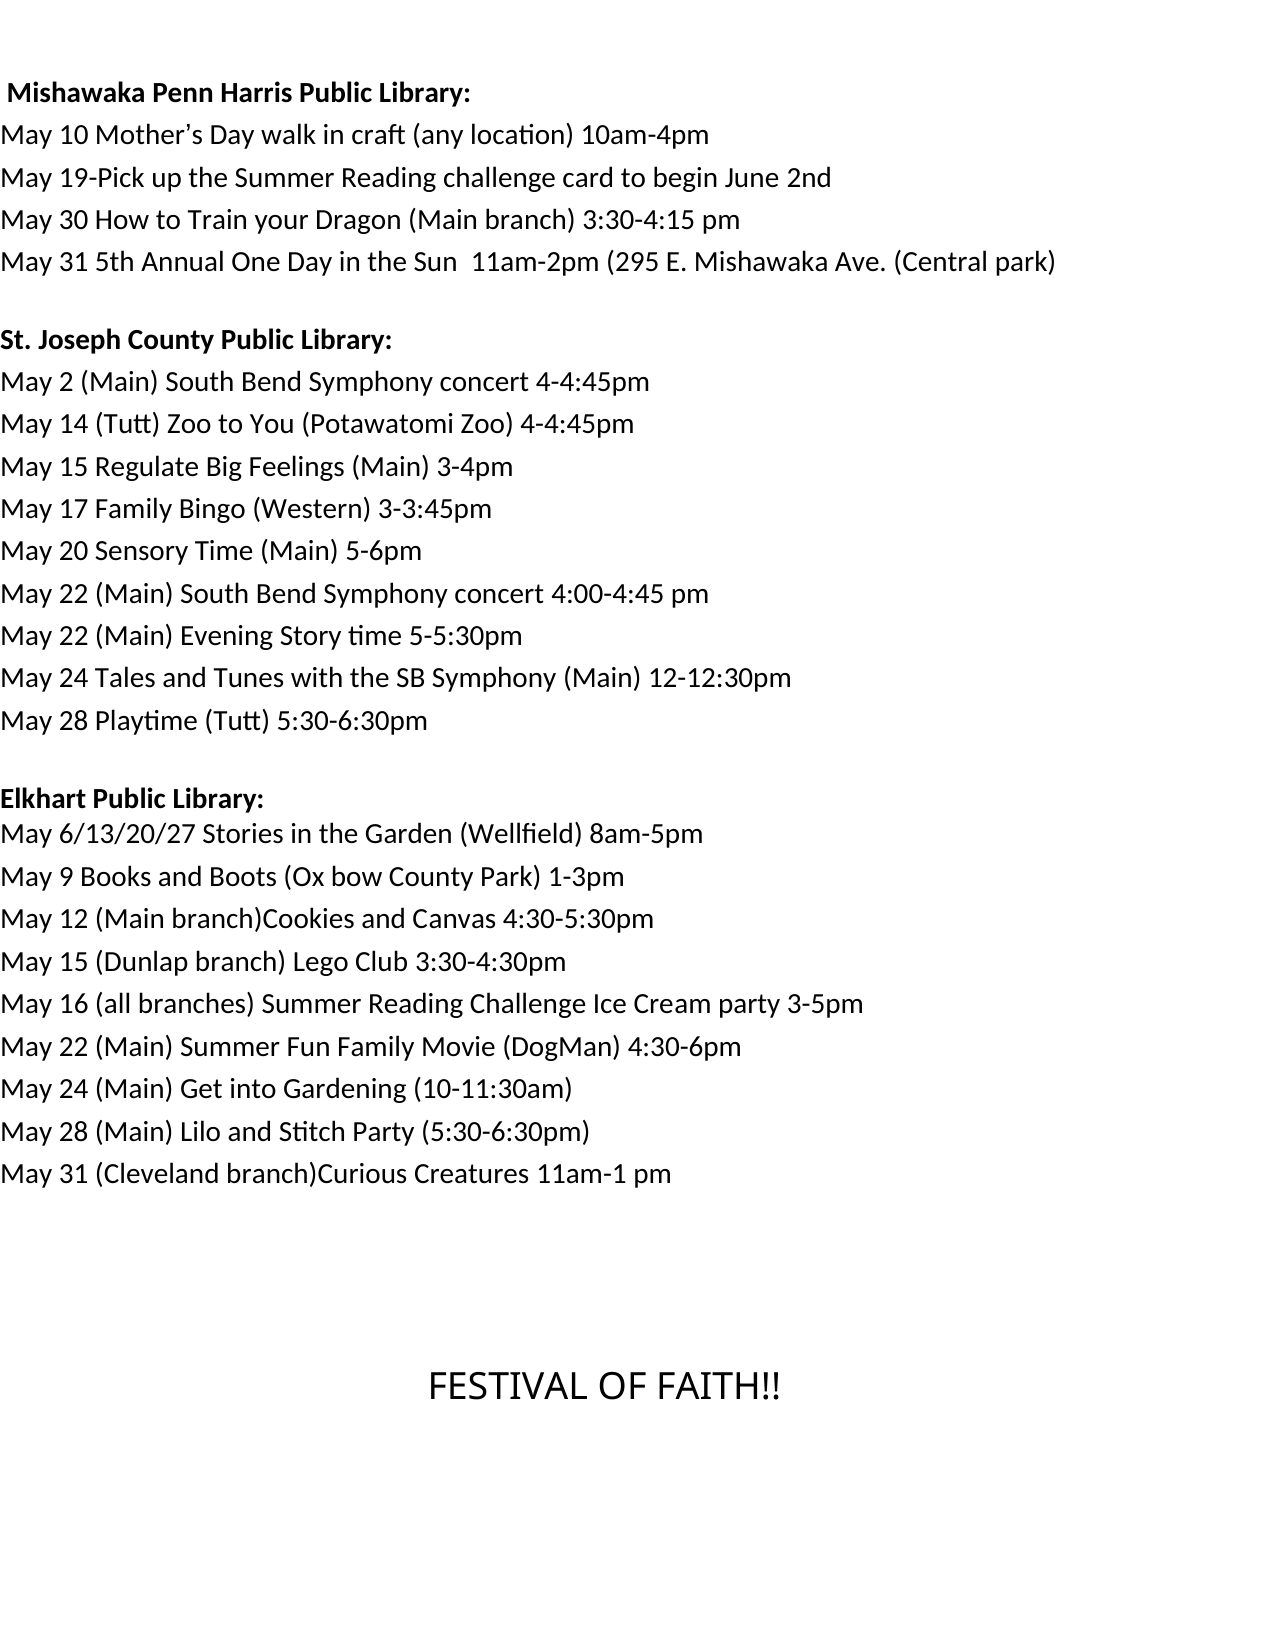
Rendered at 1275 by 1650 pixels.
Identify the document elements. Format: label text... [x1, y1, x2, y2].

text May 24 Tales and Tunes with the SB Symphony (Main) 12-12:30pm [0, 659, 1208, 695]
text May 31 (Cleveland branch)Curious Creatures 11am-1 pm [0, 1155, 1208, 1191]
text May 30 How to Train your Dragon (Main branch) 3:30-4:15 pm [0, 201, 1208, 237]
text May 31 5th Annual One Day in the Sun 11am-2pm (295 E. Mishawaka Ave. (Central park) [0, 243, 1208, 279]
text Elkhart Public Library: [0, 780, 1208, 816]
text May 6/13/20/27 Stories in the Garden (Wellfield) 8am-5pm [0, 816, 1208, 851]
text May 15 (Dunlap branch) Lego Club 3:30-4:30pm [0, 943, 1208, 978]
text St. Joseph County Public Library: [0, 321, 1208, 356]
text May 28 (Main) Lilo and Stitch Party (5:30-6:30pm) [0, 1113, 1208, 1148]
text May 10 Mother’s Day walk in craft (any location) 10am-4pm [0, 116, 1208, 152]
text May 28 Playtime (Tutt) 5:30-6:30pm [0, 702, 1208, 737]
text May 19-Pick up the Summer Reading challenge card to begin June 2nd [0, 159, 1208, 194]
text May 9 Books and Boots (Ox bow County Park) 1-3pm [0, 858, 1208, 893]
text May 15 Regulate Big Feelings (Main) 3-4pm [0, 448, 1208, 483]
text May 14 (Tutt) Zoo to You (Potawatomi Zoo) 4-4:45pm [0, 405, 1208, 441]
text May 17 Family Bingo (Western) 3-3:45pm [0, 490, 1208, 526]
text Mishawaka Penn Harris Public Library: [0, 74, 1045, 109]
text May 2 (Main) South Bend Symphony concert 4-4:45pm [0, 363, 1208, 399]
text May 24 (Main) Get into Gardening (10-11:30am) [0, 1070, 1208, 1106]
text May 22 (Main) Evening Story time 5-5:30pm [0, 617, 1208, 653]
text FESTIVAL OF FAITH!! [0, 1359, 1208, 1410]
text May 12 (Main branch)Cookies and Canvas 4:30-5:30pm [0, 900, 1208, 936]
text May 20 Sensory Time (Main) 5-6pm [0, 532, 1208, 568]
text May 22 (Main) South Bend Symphony concert 4:00-4:45 pm [0, 575, 1208, 610]
text May 22 (Main) Summer Fun Family Movie (DogMan) 4:30-6pm [0, 1028, 1208, 1063]
text May 16 (all branches) Summer Reading Challenge Ice Cream party 3-5pm [0, 985, 1208, 1021]
